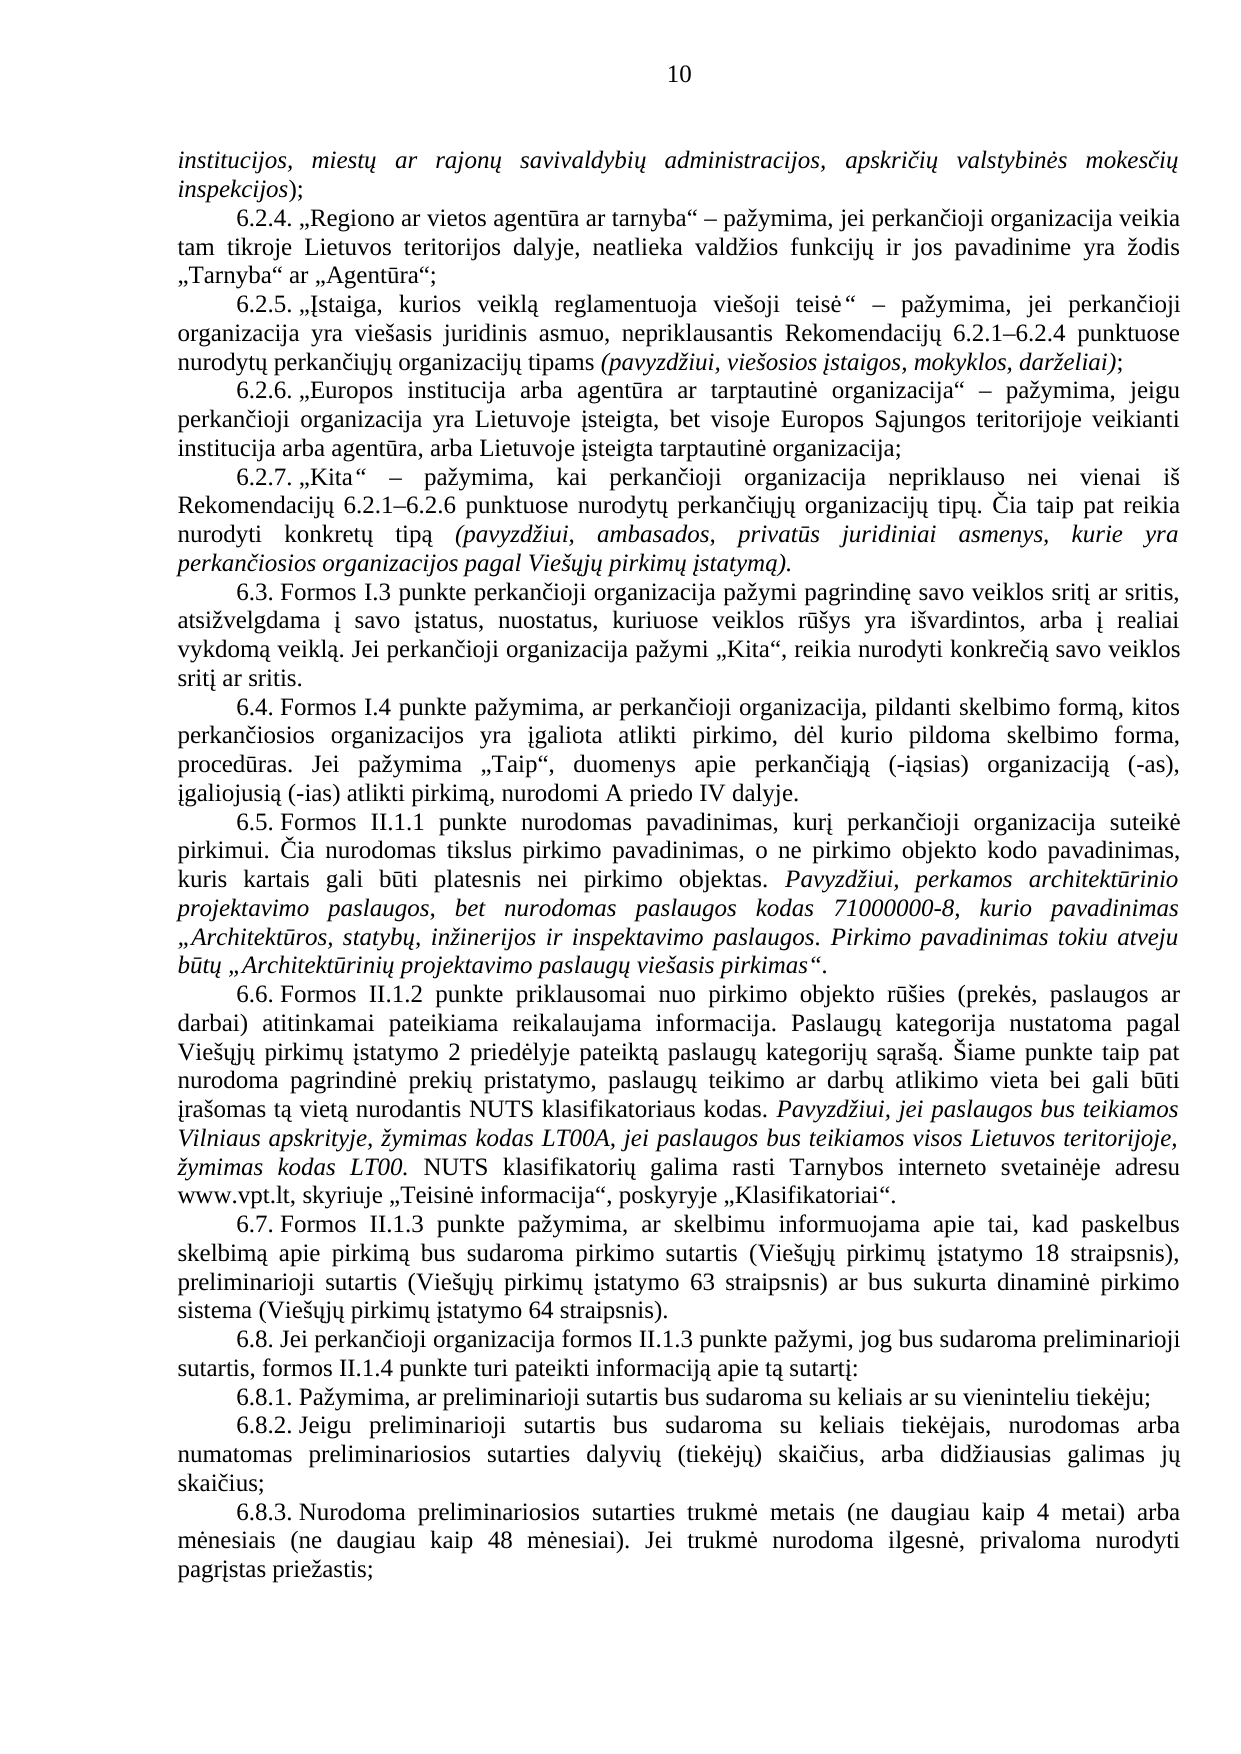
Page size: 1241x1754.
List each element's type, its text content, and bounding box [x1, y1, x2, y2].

text 6.2.5. „Įstaiga, kurios veiklą reglamentuoja viešoji teisė“ – pažymima, jei perkančioji organizacija yra viešasis juridinis asmuo, nepriklausantis Rekomendacijų 6.2.1–6.2.4 punktuose nurodytų perkančiųjų organizacijų tipams (pavyzdžiui, viešosios įstaigos, mokyklos, darželiai); [177, 289, 1181, 375]
text 6.2.7. „Kita“ – pažymima, kai perkančioji organizacija nepriklauso nei vienai iš Rekomendacijų 6.2.1–6.2.6 punktuose nurodytų perkančiųjų organizacijų tipų. Čia taip pat reikia nurodyti konkretų tipą (pavyzdžiui, ambasados, privatūs juridiniai asmenys, kurie yra perkančiosios organizacijos pagal Viešųjų pirkimų įstatymą). [177, 462, 1181, 577]
text 6.2.4. „Regiono ar vietos agentūra ar tarnyba“ – pažymima, jei perkančioji organizacija veikia tam tikroje Lietuvos teritorijos dalyje, neatlieka valdžios funkcijų ir jos pavadinime yra žodis „Tarnyba“ ar „Agentūra“; [177, 203, 1181, 289]
text 6.5. Formos II.1.1 punkte nurodomas pavadinimas, kurį perkančioji organizacija suteikė pirkimui. Čia nurodomas tikslus pirkimo pavadinimas, o ne pirkimo objekto kodo pavadinimas, kuris kartais gali būti platesnis nei pirkimo objektas. Pavyzdžiui, perkamos architektūrinio projektavimo paslaugos, bet nurodomas paslaugos kodas 71000000-8, kurio pavadinimas „Architektūros, statybų, inžinerijos ir inspektavimo paslaugos. Pirkimo pavadinimas tokiu atveju būtų „Architektūrinių projektavimo paslaugų viešasis pirkimas“. [177, 807, 1181, 979]
text 6.7. Formos II.1.3 punkte pažymima, ar skelbimu informuojama apie tai, kad paskelbus skelbimą apie pirkimą bus sudaroma pirkimo sutartis (Viešųjų pirkimų įstatymo 18 straipsnis), preliminarioji sutartis (Viešųjų pirkimų įstatymo 63 straipsnis) ar bus sukurta dinaminė pirkimo sistema (Viešųjų pirkimų įstatymo 64 straipsnis). [177, 1209, 1181, 1324]
text 6.6. Formos II.1.2 punkte priklausomai nuo pirkimo objekto rūšies (prekės, paslaugos ar darbai) atitinkamai pateikiama reikalaujama informacija. Paslaugų kategorija nustatoma pagal Viešųjų pirkimų įstatymo 2 priedėlyje pateiktą paslaugų kategorijų sąrašą. Šiame punkte taip pat nurodoma pagrindinė prekių pristatymo, paslaugų teikimo ar darbų atlikimo vieta bei gali būti įrašomas tą vietą nurodantis NUTS klasifikatoriaus kodas. Pavyzdžiui, jei paslaugos bus teikiamos Vilniaus apskrityje, žymimas kodas LT00A, jei paslaugos bus teikiamos visos Lietuvos teritorijoje, žymimas kodas LT00. NUTS klasifikatorių galima rasti Tarnybos interneto svetainėje adresu www.vpt.lt, skyriuje „Teisinė informacija“, poskyryje „Klasifikatoriai“. [177, 979, 1181, 1209]
text 6.8.1. Pažymima, ar preliminarioji sutartis bus sudaroma su keliais ar su vieninteliu tiekėju; [177, 1382, 1181, 1410]
text institucijos, miestų ar rajonų savivaldybių administracijos, apskričių valstybinės mokesčių inspekcijos); [177, 145, 1181, 203]
text 6.8.2. Jeigu preliminarioji sutartis bus sudaroma su keliais tiekėjais, nurodomas arba numatomas preliminariosios sutarties dalyvių (tiekėjų) skaičius, arba didžiausias galimas jų skaičius; [177, 1410, 1181, 1497]
text 6.3. Formos I.3 punkte perkančioji organizacija pažymi pagrindinę savo veiklos sritį ar sritis, atsižvelgdama į savo įstatus, nuostatus, kuriuose veiklos rūšys yra išvardintos, arba į realiai vykdomą veiklą. Jei perkančioji organizacija pažymi „Kita“, reikia nurodyti konkrečią savo veiklos sritį ar sritis. [177, 577, 1181, 692]
text 6.2.6. „Europos institucija arba agentūra ar tarptautinė organizacija“ – pažymima, jeigu perkančioji organizacija yra Lietuvoje įsteigta, bet visoje Europos Sąjungos teritorijoje veikianti institucija arba agentūra, arba Lietuvoje įsteigta tarptautinė organizacija; [177, 375, 1181, 462]
text 6.8. Jei perkančioji organizacija formos II.1.3 punkte pažymi, jog bus sudaroma preliminarioji sutartis, formos II.1.4 punkte turi pateikti informaciją apie tą sutartį: [177, 1324, 1181, 1382]
text 6.4. Formos I.4 punkte pažymima, ar perkančioji organizacija, pildanti skelbimo formą, kitos perkančiosios organizacijos yra įgaliota atlikti pirkimo, dėl kurio pildoma skelbimo forma, procedūras. Jei pažymima „Taip“, duomenys apie perkančiąją (-iąsias) organizaciją (-as), įgaliojusią (-ias) atlikti pirkimą, nurodomi A priedo IV dalyje. [177, 692, 1181, 807]
text 6.8.3. Nurodoma preliminariosios sutarties trukmė metais (ne daugiau kaip 4 metai) arba mėnesiais (ne daugiau kaip 48 mėnesiai). Jei trukmė nurodoma ilgesnė, privaloma nurodyti pagrįstas priežastis; [177, 1497, 1181, 1583]
